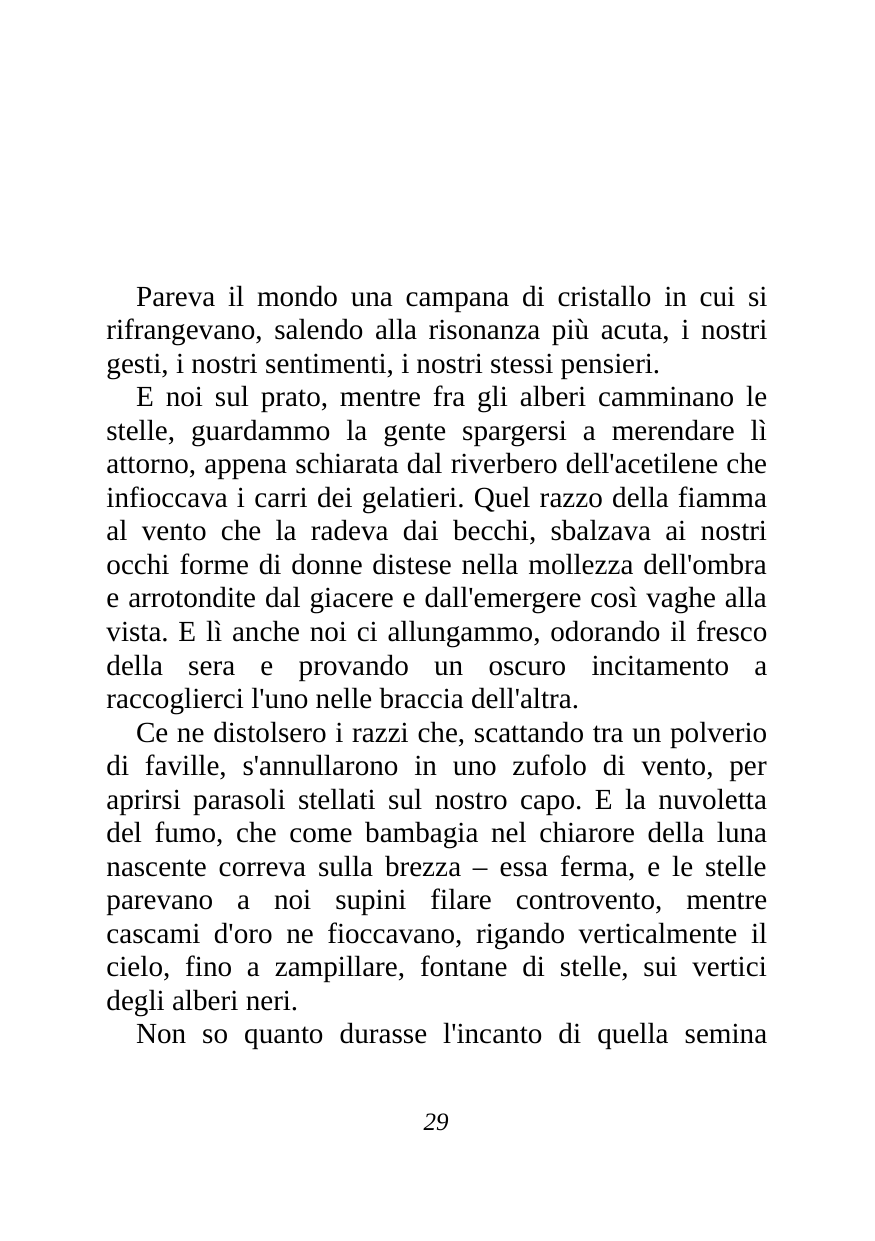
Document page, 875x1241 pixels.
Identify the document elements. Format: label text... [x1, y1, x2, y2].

text Ce ne distolsero i razzi che, scattando tra un polverio di faville, s'annullarono in uno zufolo di vento, per aprirsi parasoli stellati sul nostro capo. E la nuvoletta del fumo, che come bambagia nel chiarore della luna nascente correva sulla brezza – essa ferma, e le stelle parevano a noi supini filare controvento, mentre cascami d'oro ne fioccavano, rigando verticalmente il cielo, fino a zampillare, fontane di stelle, sui vertici degli alberi neri. [106, 715, 768, 1017]
text E noi sul prato, mentre fra gli alberi camminano le stelle, guardammo la gente spargersi a merendare lì attorno, appena schiarata dal riverbero dell'acetilene che infioccava i carri dei gelatieri. Quel razzo della fiamma al vento che la radeva dai becchi, sbalzava ai nostri occhi forme di donne distese nella mollezza dell'ombra e arrotondite dal giacere e dall'emergere così vaghe alla vista. E lì anche noi ci allungammo, odorando il fresco della sera e provando un oscuro incitamento a raccoglierci l'uno nelle braccia dell'altra. [106, 379, 768, 715]
text Pareva il mondo una campana di cristallo in cui si rifrangevano, salendo alla risonanza più acuta, i nostri gesti, i nostri sentimenti, i nostri stessi pensieri. [106, 279, 768, 379]
text Non so quanto durasse l'incanto di quella semina [106, 1017, 768, 1050]
